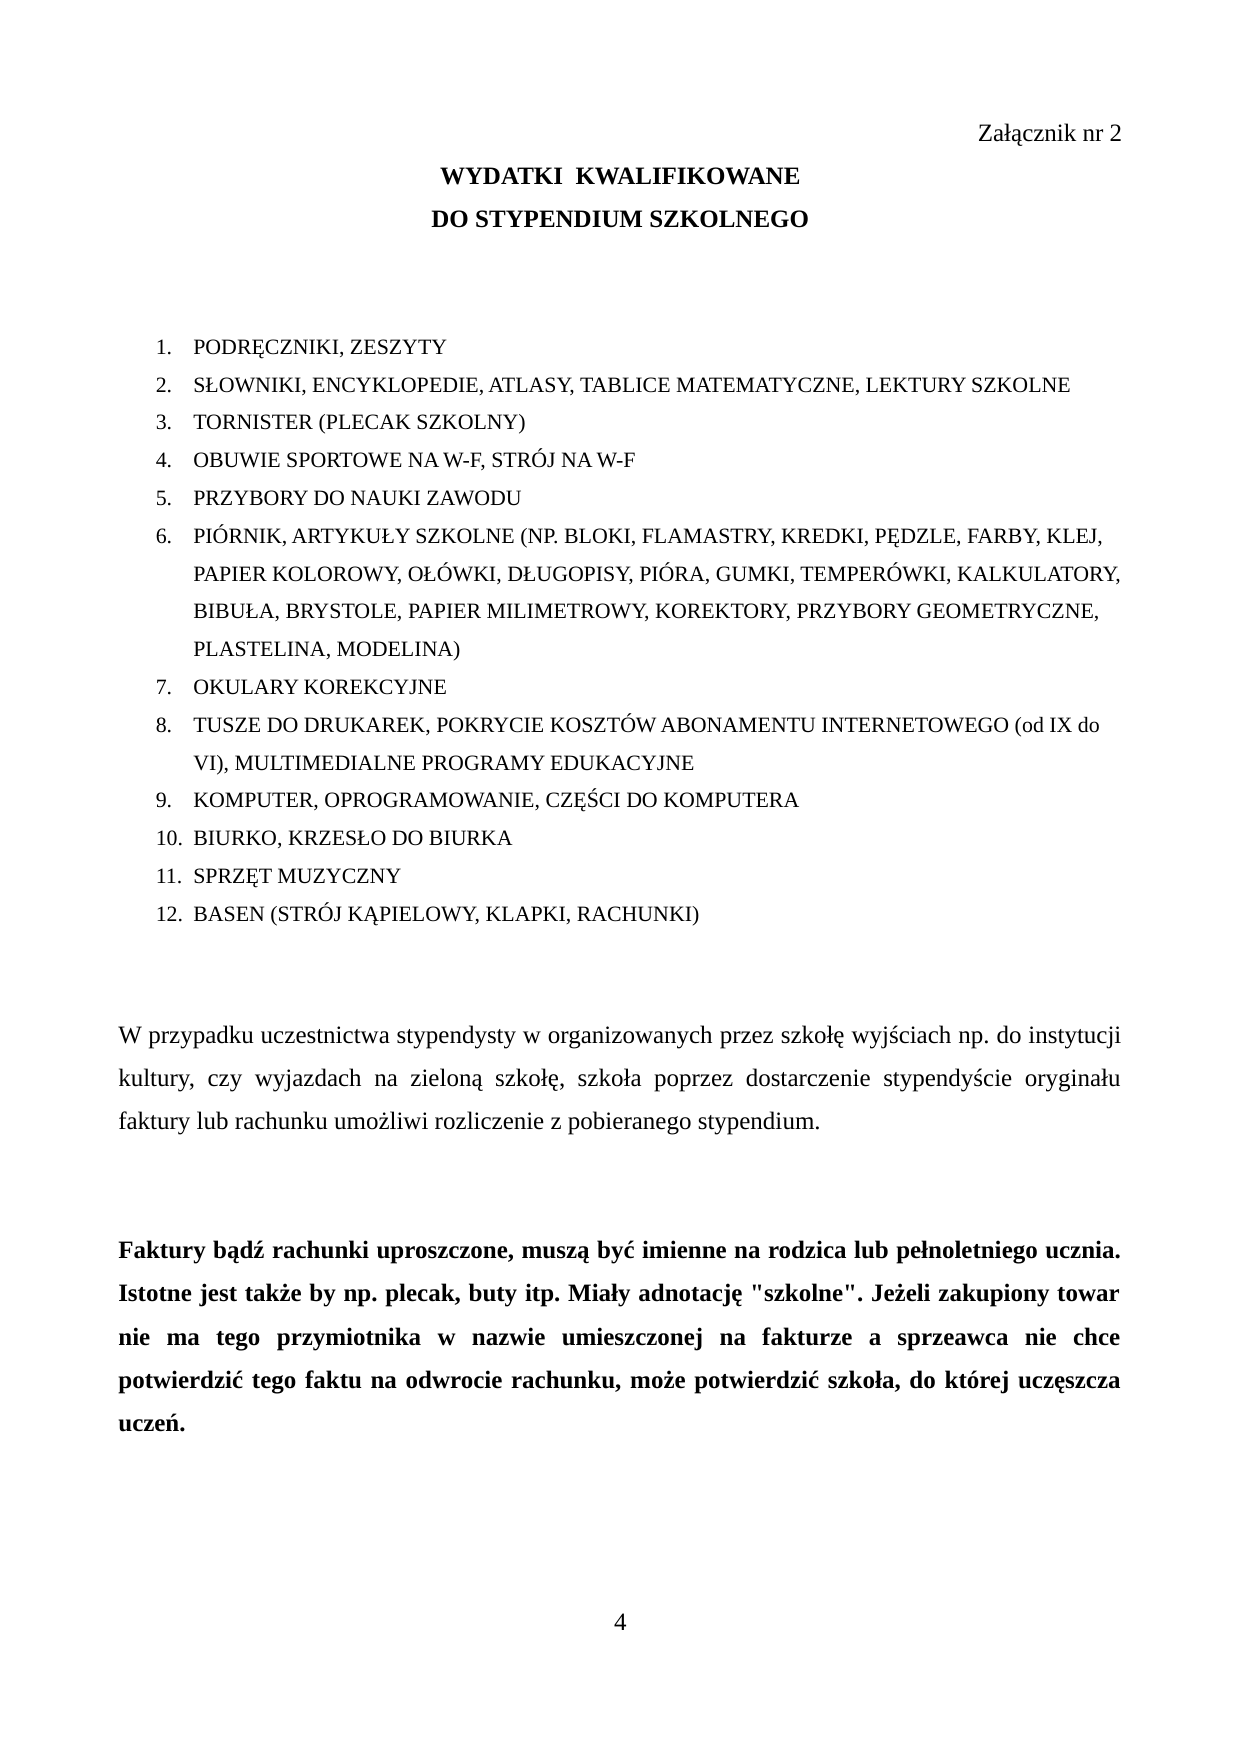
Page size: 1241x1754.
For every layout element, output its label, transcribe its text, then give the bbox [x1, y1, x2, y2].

list PIÓRNIK, ARTYKUŁY SZKOLNE (NP. BLOKI, FLAMASTRY, KREDKI, PĘDZLE, FARBY, KLEJ, PAPIER KOLOROWY, OŁÓWKI, DŁUGOPISY, PIÓRA, GUMKI, TEMPERÓWKI, KALKULATORY, BIBUŁA, BRYSTOLE, PAPIER MILIMETROWY, KOREKTORY, PRZYBORY GEOMETRYCZNE, PLASTELINA, MODELINA) [156, 523, 1122, 661]
list OKULARY KOREKCYJNE [156, 674, 1122, 699]
text W przypadku uczestnictwa stypendysty w organizowanych przez szkołę wyjściach np. do instytucji kultury, czy wyjazdach na zieloną szkołę, szkoła poprzez dostarczenie stypendyście oryginału faktury lub rachunku umożliwi rozliczenie z pobieranego stypendium. [118, 1020, 1122, 1135]
text WYDATKI KWALIFIKOWANE [118, 161, 1122, 190]
list BIURKO, KRZESŁO DO BIURKA [156, 825, 1122, 851]
list PRZYBORY DO NAUKI ZAWODU [156, 485, 1122, 510]
text Załącznik nr 2 [118, 118, 1122, 147]
list TUSZE DO DRUKAREK, POKRYCIE KOSZTÓW ABONAMENTU INTERNETOWEGO (od IX do VI), MULTIMEDIALNE PROGRAMY EDUKACYJNE [156, 712, 1122, 775]
list PODRĘCZNIKI, ZESZYTY [156, 334, 1122, 359]
list SPRZĘT MUZYCZNY [156, 863, 1122, 888]
list BASEN (STRÓJ KĄPIELOWY, KLAPKI, RACHUNKI) [156, 901, 1122, 926]
text DO STYPENDIUM SZKOLNEGO [118, 204, 1122, 233]
list TORNISTER (PLECAK SZKOLNY) [156, 409, 1122, 434]
list KOMPUTER, OPROGRAMOWANIE, CZĘŚCI DO KOMPUTERA [156, 787, 1122, 813]
list SŁOWNIKI, ENCYKLOPEDIE, ATLASY, TABLICE MATEMATYCZNE, LEKTURY SZKOLNE [156, 372, 1122, 397]
text Faktury bądź rachunki uproszczone, muszą być imienne na rodzica lub pełnoletniego ucznia. Istotne jest także by np. plecak, buty itp. Miały adnotację "szkolne". Jeżeli zakupiony towar nie ma tego przymiotnika w nazwie umieszczonej na fakturze a sprzeawca nie chce potwierdzić tego faktu na odwrocie rachunku, może potwierdzić szkoła, do której uczęszcza uczeń. [118, 1235, 1122, 1437]
list OBUWIE SPORTOWE NA W-F, STRÓJ NA W-F [156, 447, 1122, 472]
